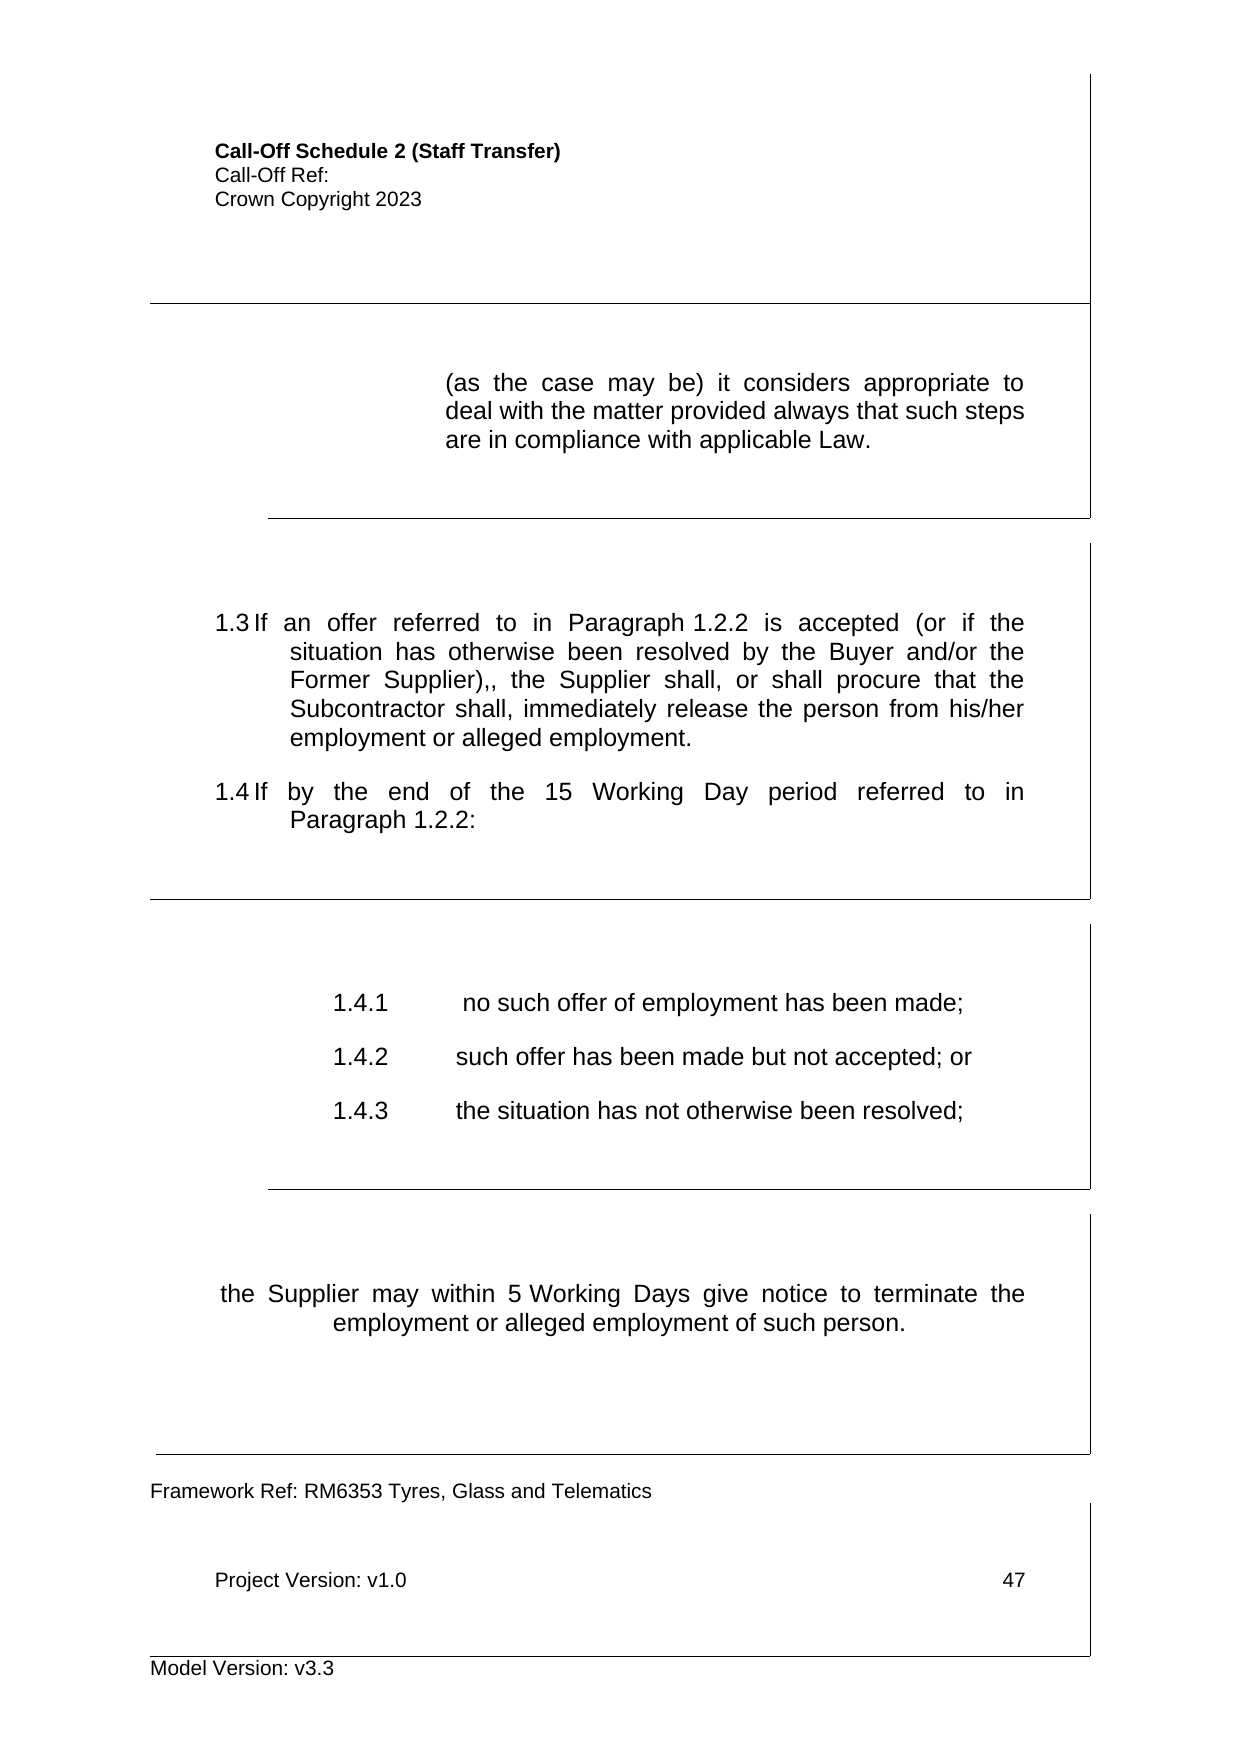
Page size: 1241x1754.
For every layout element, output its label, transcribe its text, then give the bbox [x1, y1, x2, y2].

list no such offer of employment has been made; [268, 924, 1090, 977]
list the Buyer and/or the Former Supplier may offer (or may procure that a third party may offer) employment to such person within 15 Working Days of the notification from the Supplier or the Subcontractor (as appropriate) or take such other reasonable steps as the Buyer or Former Supplier (as the case may be) it considers appropriate to deal with the matter provided always that such steps are in compliance with applicable Law. [268, 303, 1090, 518]
text the Supplier may within 5 Working Days give notice to terminate the employment or alleged employment of such person. [156, 1214, 1090, 1336]
list the situation has not otherwise been resolved; [268, 1031, 1090, 1189]
list such offer has been made but not accepted; or [268, 977, 1090, 1031]
list If by the end of the 15 Working Day period referred to in Paragraph 1.2.2: [150, 712, 1090, 899]
list If an offer referred to in Paragraph 1.2.2 is accepted (or if the situation has otherwise been resolved by the Buyer and/or the Former Supplier),, the Supplier shall, or shall procure that the Subcontractor shall, immediately release the person from his/her employment or alleged employment. [150, 543, 1090, 712]
